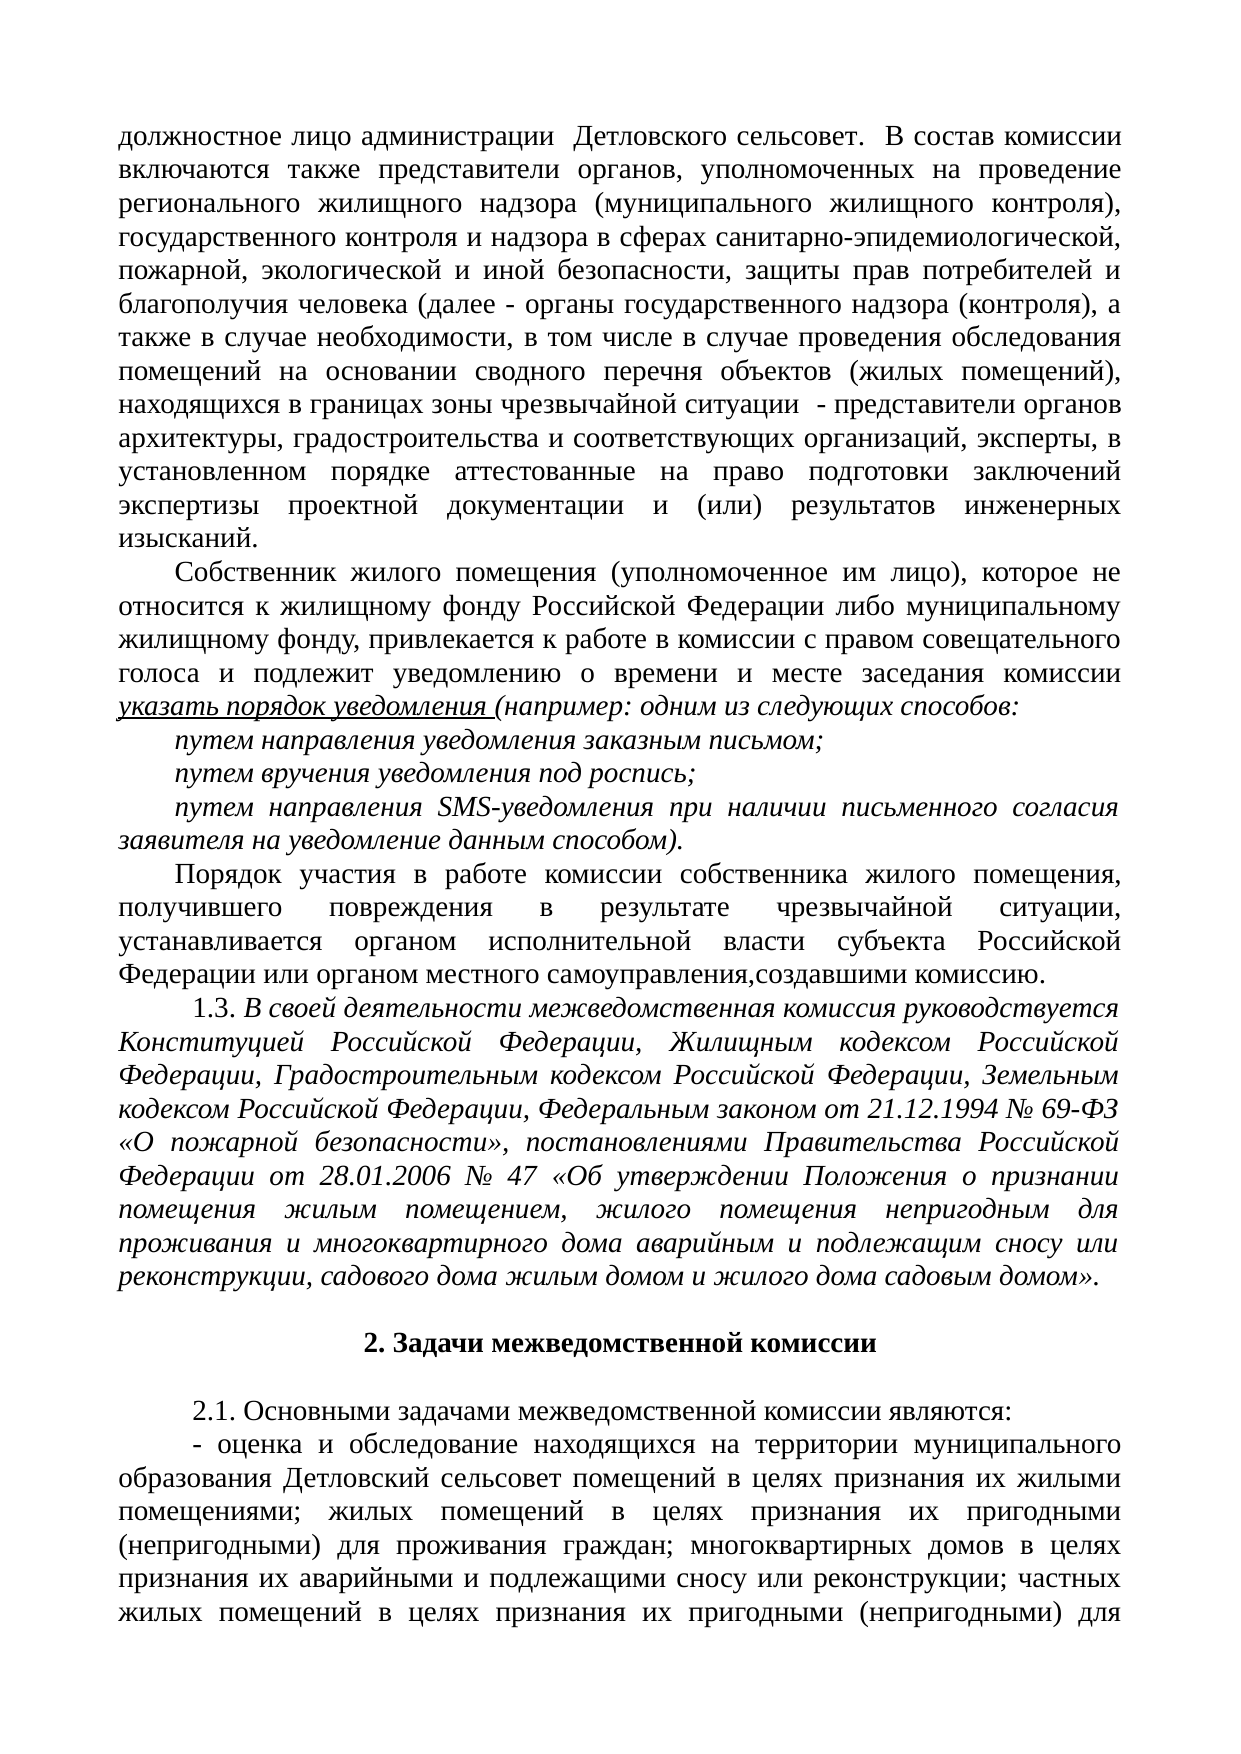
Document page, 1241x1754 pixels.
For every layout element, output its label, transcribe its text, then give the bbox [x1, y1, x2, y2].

text 2.1. Основными задачами межведомственной комиссии являются: [118, 1393, 1122, 1426]
text путем вручения уведомления под роспись; [118, 755, 1122, 789]
text - оценка и обследование находящихся на территории муниципального образования Детловский сельсовет помещений в целях признания их жилыми помещениями; жилых помещений в целях признания их пригодными (непригодными) для проживания граждан; многоквартирных домов в целях признания их аварийными и подлежащими сносу или реконструкции; частных жилых помещений в целях признания их пригодными (непригодными) для [118, 1426, 1122, 1627]
text 2. Задачи межведомственной комиссии [118, 1326, 1122, 1359]
text 1.3. В своей деятельности межведомственная комиссия руководствуется Конституцией Российской Федерации, Жилищным кодексом Российской Федерации, Градостроительным кодексом Российской Федерации, Земельным кодексом Российской Федерации, Федеральным законом от 21.12.1994 № 69-ФЗ «О пожарной безопасности», постановлениями Правительства Российской Федерации от 28.01.2006 № 47 «Об утверждении Положения о признании помещения жилым помещением, жилого помещения непригодным для проживания и многоквартирного дома аварийным и подлежащим сносу или реконструкции, садового дома жилым домом и жилого дома садовым домом». [118, 990, 1122, 1292]
text Собственник жилого помещения (уполномоченное им лицо), которое не относится к жилищному фонду Российской Федерации либо муниципальному жилищному фонду, привлекается к работе в комиссии с правом совещательного голоса и подлежит уведомлению о времени и месте заседания комиссии указать порядок уведомления (например: одним из следующих способов: [118, 554, 1122, 722]
text путем направления SMS-уведомления при наличии письменного согласия заявителя на уведомление данным способом). [118, 789, 1122, 856]
text должностное лицо администрации Детловского сельсовет. В состав комиссии включаются также представители органов, уполномоченных на проведение регионального жилищного надзора (муниципального жилищного контроля), государственного контроля и надзора в сферах санитарно-эпидемиологической, пожарной, экологической и иной безопасности, защиты прав потребителей и благополучия человека (далее - органы государственного надзора (контроля), а также в случае необходимости, в том числе в случае проведения обследования помещений на основании сводного перечня объектов (жилых помещений), находящихся в границах зоны чрезвычайной ситуации - представители органов архитектуры, градостроительства и соответствующих организаций, эксперты, в установленном порядке аттестованные на право подготовки заключений экспертизы проектной документации и (или) результатов инженерных изысканий. [118, 118, 1122, 554]
text путем направления уведомления заказным письмом; [118, 722, 1122, 755]
text Порядок участия в работе комиссии собственника жилого помещения, получившего повреждения в результате чрезвычайной ситуации, устанавливается органом исполнительной власти субъекта Российской Федерации или органом местного самоуправления,создавшими комиссию. [118, 856, 1122, 990]
